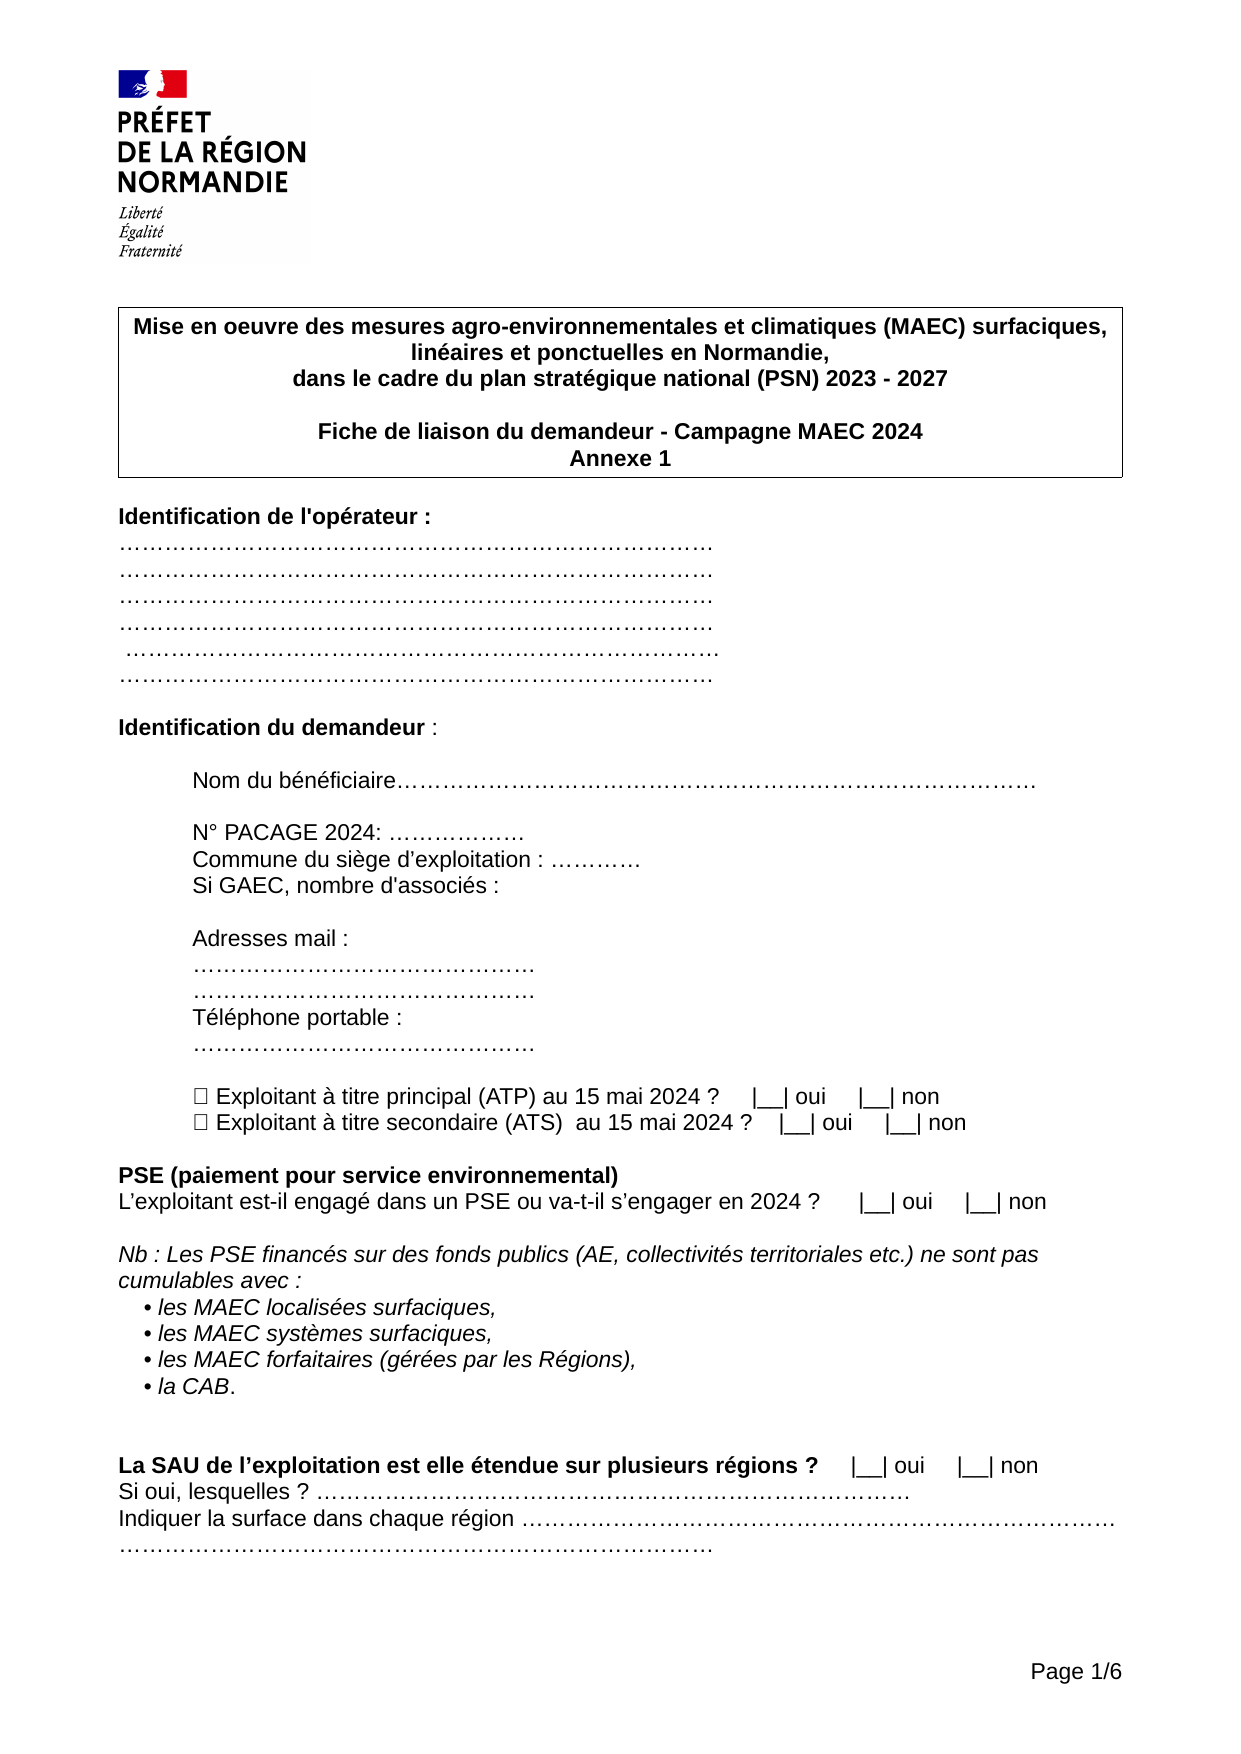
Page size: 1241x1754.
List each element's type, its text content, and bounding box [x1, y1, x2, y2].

text …………………………………………………………………… [118, 608, 1122, 635]
text Si GAEC, nombre d'associés : [118, 872, 1122, 898]
text L’exploitant est-il engagé dans un PSE ou va-t-il s’engager en 2024 ? |__| oui |__| non [118, 1188, 1122, 1214]
text …………………………………………………………………… [118, 635, 1122, 661]
text Identification du demandeur : [118, 714, 1122, 740]
text Si oui, lesquelles ? …………………………………………………………………… [118, 1478, 1122, 1504]
text • les MAEC localisées surfaciques, [118, 1294, 1122, 1320]
text Téléphone portable : [192, 1004, 1122, 1030]
text Adresses mail : [118, 925, 1122, 951]
text Commune du siège d’exploitation : ………… [118, 846, 1122, 872]
text  Exploitant à titre secondaire (ATS) au 15 mai 2024 ? |__| oui |__| non [118, 1109, 1122, 1136]
text …………………………………………………………………… [118, 556, 1122, 582]
text ……………………………………… [192, 951, 1122, 977]
table_header Mise en oeuvre des mesures agro-environnementales et climatiques (MAEC) surfaciques, linéaires et ponctuelles en Normandie, dans le cadre du plan stratégique national (PSN) 2023 - 2027 Fiche de liaison du demandeur - Campagne MAEC 2024 Annexe 1 [119, 308, 1122, 477]
text Nom du bénéficiaire………………………………………………………………………… [118, 767, 1122, 793]
text • la CAB. [118, 1373, 1122, 1399]
text …………………………………………………………………… [118, 661, 1122, 687]
text N° PACAGE 2024: ……………… [118, 819, 1122, 846]
text …………………………………………………………………… [118, 529, 1122, 556]
text Identification de l'opérateur : [118, 503, 1122, 529]
text • les MAEC forfaitaires (gérées par les Régions), [118, 1346, 1122, 1373]
text PSE (paiement pour service environnemental) [118, 1162, 1122, 1188]
text La SAU de l’exploitation est elle étendue sur plusieurs régions ? |__| oui |__| non [118, 1452, 1122, 1478]
text Nb : Les PSE financés sur des fonds publics (AE, collectivités territoriales etc.) ne sont pas cumulables avec : [118, 1241, 1122, 1294]
text …………………………………………………………………… [118, 582, 1122, 608]
text • les MAEC systèmes surfaciques, [118, 1320, 1122, 1346]
picture [118, 70, 312, 244]
text ……………………………………… [192, 1030, 1122, 1056]
text  Exploitant à titre principal (ATP) au 15 mai 2024 ? |__| oui |__| non [118, 1083, 1122, 1109]
text ……………………………………… [192, 977, 1122, 1004]
text …………………………………………………………………… [118, 1531, 1122, 1557]
text Indiquer la surface dans chaque région …………………………………………………………………… [118, 1504, 1122, 1531]
